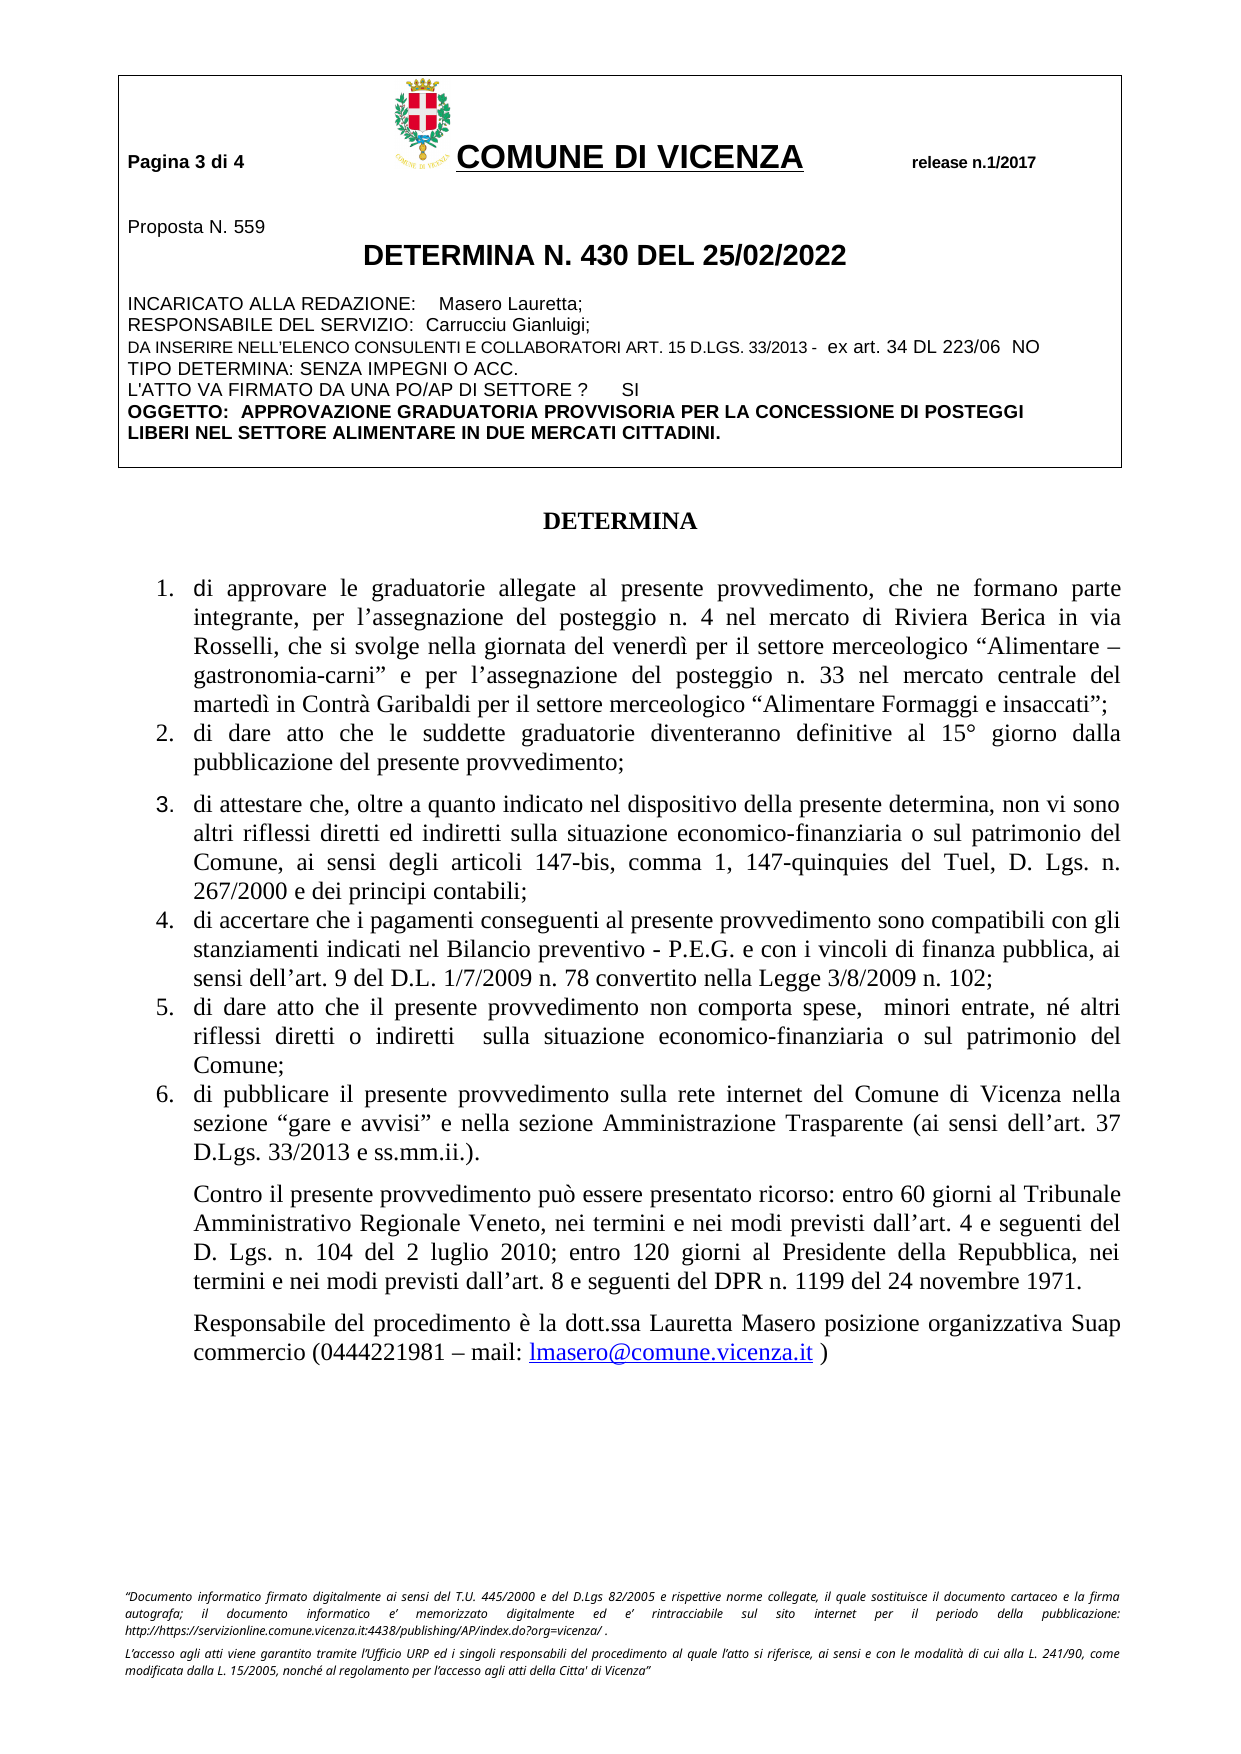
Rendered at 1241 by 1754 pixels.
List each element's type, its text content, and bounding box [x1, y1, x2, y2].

list di accertare che i pagamenti conseguenti al presente provvedimento sono compatibili con gli stanziamenti indicati nel Bilancio preventivo - P.E.G. e con i vincoli di finanza pubblica, ai sensi dell’art. 9 del D.L. 1/7/2009 n. 78 convertito nella Legge 3/8/2009 n. 102; [156, 905, 1122, 992]
list Contro il presente provvedimento può essere presentato ricorso: entro 60 giorni al Tribunale Amministrativo Regionale Veneto, nei termini e nei modi previsti dall’art. 4 e seguenti del D. Lgs. n. 104 del 2 luglio 2010; entro 120 giorni al Presidente della Repubblica, nei termini e nei modi previsti dall’art. 8 e seguenti del DPR n. 1199 del 24 novembre 1971. [156, 1179, 1122, 1295]
list di dare atto che il presente provvedimento non comporta spese, minori entrate, né altri riflessi diretti o indiretti sulla situazione economico-finanziaria o sul patrimonio del Comune; [156, 992, 1122, 1079]
list di pubblicare il presente provvedimento sulla rete internet del Comune di Vicenza nella sezione “gare e avvisi” e nella sezione Amministrazione Trasparente (ai sensi dell’art. 37 D.Lgs. 33/2013 e ss.mm.ii.). [156, 1079, 1122, 1166]
text DETERMINA [118, 497, 1122, 535]
list di dare atto che le suddette graduatorie diventeranno definitive al 15° giorno dalla pubblicazione del presente provvedimento; [156, 718, 1122, 776]
list di attestare che, oltre a quanto indicato nel dispositivo della presente determina, non vi sono altri riflessi diretti ed indiretti sulla situazione economico-finanziaria o sul patrimonio del Comune, ai sensi degli articoli 147-bis, comma 1, 147-quinquies del Tuel, D. Lgs. n. 267/2000 e dei principi contabili; [156, 788, 1122, 905]
list di approvare le graduatorie allegate al presente provvedimento, che ne formano parte integrante, per l’assegnazione del posteggio n. 4 nel mercato di Riviera Berica in via Rosselli, che si svolge nella giornata del venerdì per il settore merceologico “Alimentare – gastronomia-carni” e per l’assegnazione del posteggio n. 33 nel mercato centrale del martedì in Contrà Garibaldi per il settore merceologico “Alimentare Formaggi e insaccati”; [156, 572, 1122, 718]
list Responsabile del procedimento è la dott.ssa Lauretta Masero posizione organizzativa Suap commercio (0444221981 – mail: lmasero@comune.vicenza.it ) [156, 1307, 1122, 1366]
picture [394, 78, 451, 169]
